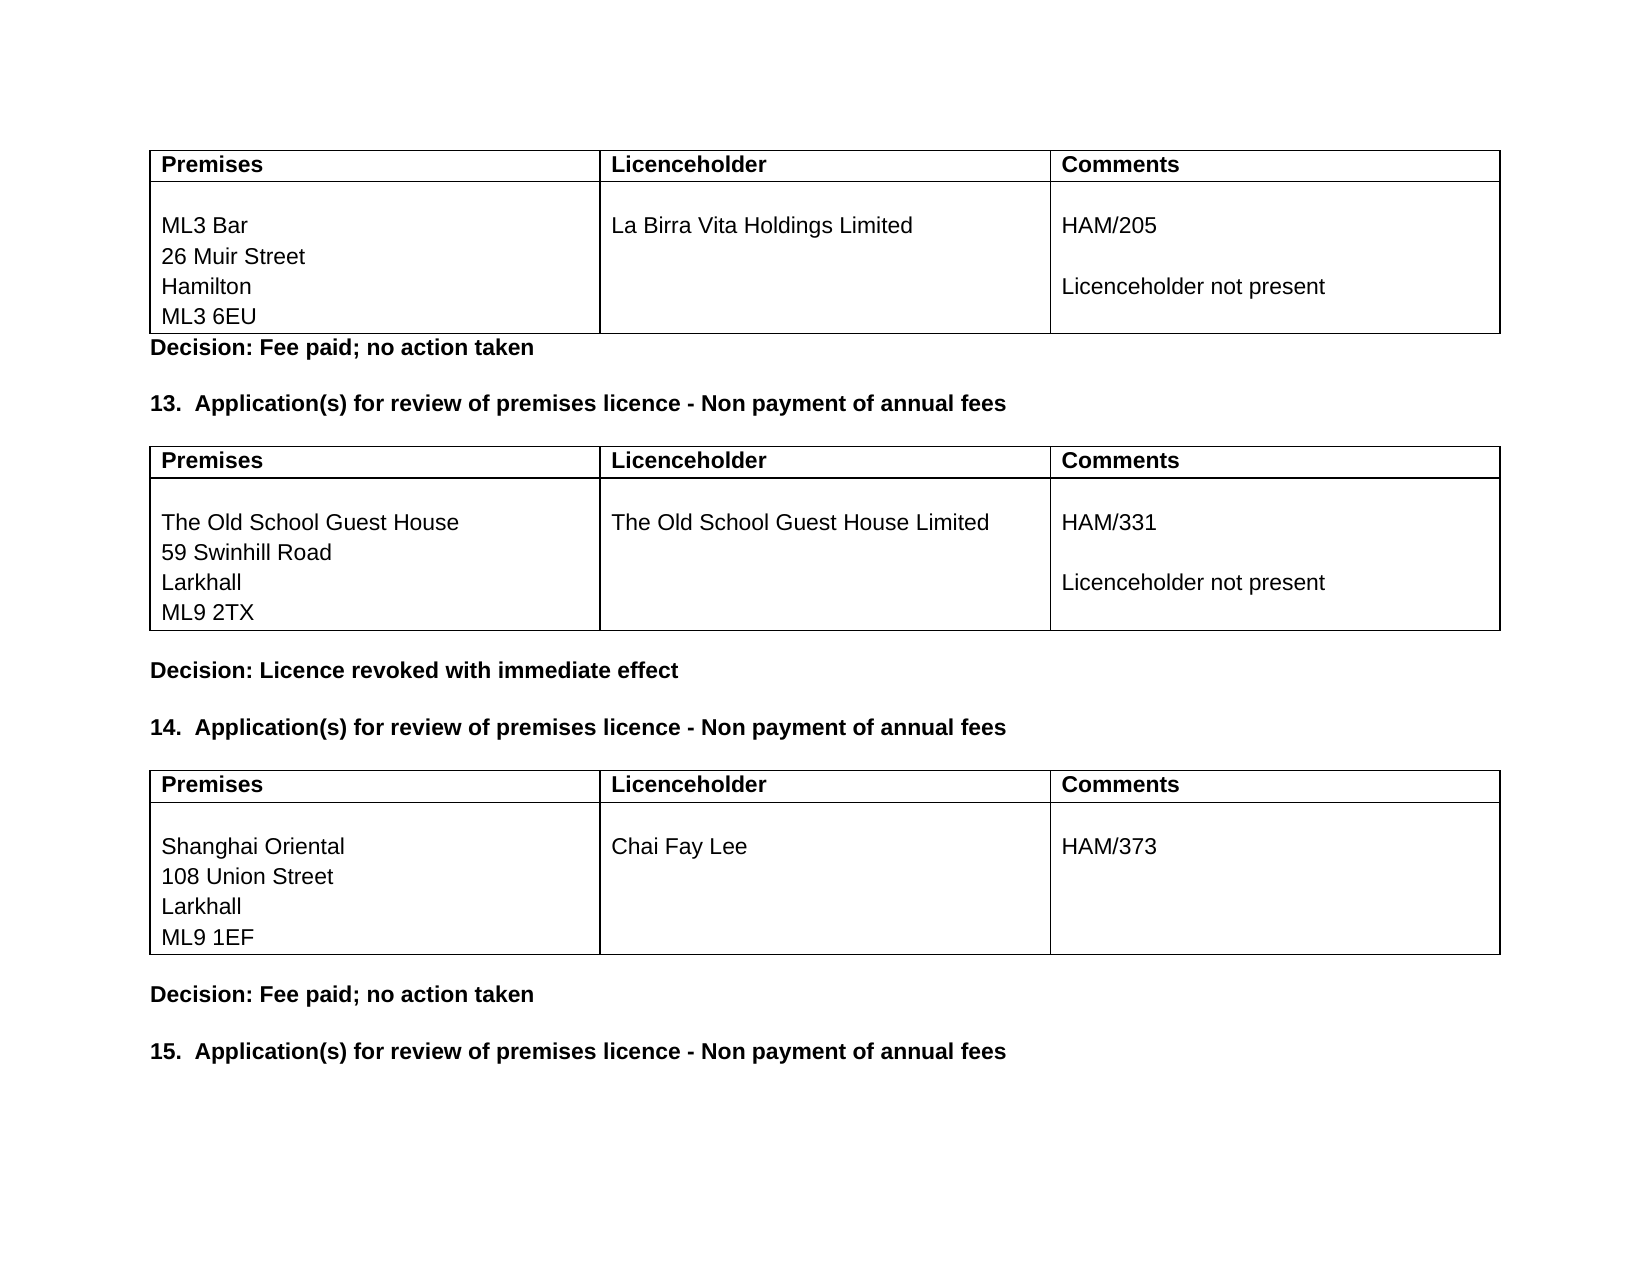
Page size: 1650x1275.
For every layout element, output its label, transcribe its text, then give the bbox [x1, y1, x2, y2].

table_cell HAM/331 Licenceholder not present [1051, 479, 1499, 629]
table_header Comments [1051, 771, 1499, 802]
subtitle Application(s) for review of premises licence - Non payment of annual fees [150, 714, 1500, 740]
table_header Premises [151, 771, 599, 802]
table_header Licenceholder [601, 771, 1050, 802]
table_cell Shanghai Oriental 108 Union Street Larkhall ML9 1EF [151, 803, 599, 954]
table_cell The Old School Guest House Limited [601, 479, 1050, 629]
table_cell HAM/373 [1051, 803, 1499, 954]
table_header Premises [151, 447, 599, 477]
text Decision: Fee paid; no action taken [150, 981, 1500, 1007]
table_header Comments [1051, 151, 1499, 181]
table_cell HAM/205 Licenceholder not present [1051, 182, 1499, 333]
table_cell ML3 Bar 26 Muir Street Hamilton ML3 6EU [151, 182, 599, 333]
text Decision: Licence revoked with immediate effect [150, 657, 1500, 683]
table_header Licenceholder [601, 447, 1050, 477]
text Decision: Fee paid; no action taken [150, 334, 1500, 361]
table_cell The Old School Guest House 59 Swinhill Road Larkhall ML9 2TX [151, 479, 599, 629]
table_header Premises [151, 151, 599, 181]
subtitle Application(s) for review of premises licence - Non payment of annual fees [150, 1038, 1500, 1064]
table_cell Chai Fay Lee [601, 803, 1050, 954]
table_header Licenceholder [601, 151, 1050, 181]
table_header Comments [1051, 447, 1499, 477]
subtitle Application(s) for review of premises licence - Non payment of annual fees [150, 389, 1500, 416]
table_cell La Birra Vita Holdings Limited [601, 182, 1050, 333]
